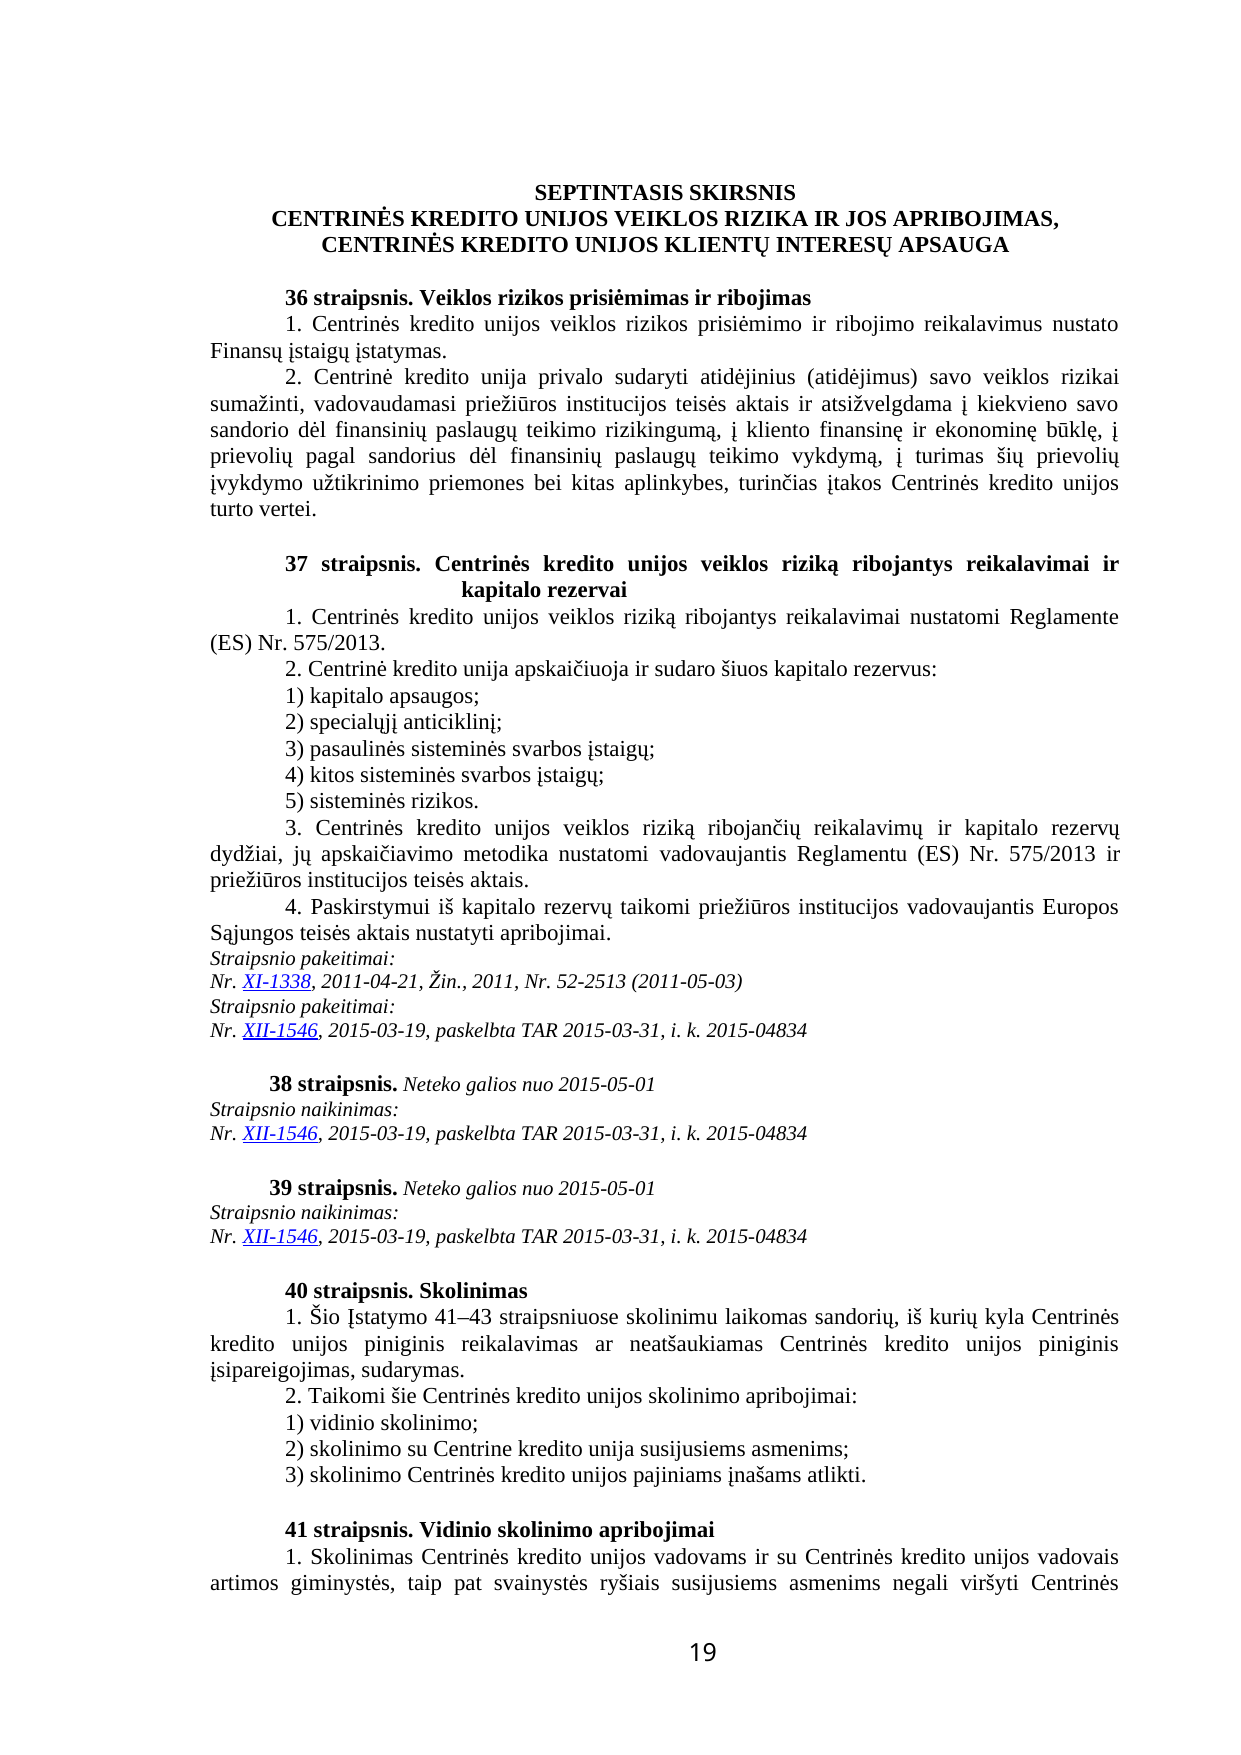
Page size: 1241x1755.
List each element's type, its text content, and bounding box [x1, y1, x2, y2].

text 2) specialųjį anticiklinį; [210, 708, 1120, 734]
text CENTRINĖS KREDITO UNIJOS VEIKLOS RIZIKA IR JOS APRIBOJIMAS, CENTRINĖS KREDITO UNIJOS KLIENTŲ INTERESŲ APSAUGA [210, 205, 1120, 258]
text 4) kitos sisteminės svarbos įstaigų; [210, 761, 1120, 787]
text 36 straipsnis. Veiklos rizikos prisiėmimas ir ribojimas [210, 284, 1120, 311]
text Nr. XII-1546, 2015-03-19, paskelbta TAR 2015-03-31, i. k. 2015-04834 [210, 1224, 1120, 1248]
text 1) vidinio skolinimo; [210, 1409, 1120, 1435]
text Nr. XII-1546, 2015-03-19, paskelbta TAR 2015-03-31, i. k. 2015-04834 [210, 1018, 1120, 1042]
text Straipsnio pakeitimai: [210, 993, 1120, 1018]
text Straipsnio naikinimas: [210, 1097, 1120, 1121]
text 1. Centrinės kredito unijos veiklos riziką ribojantys reikalavimai nustatomi Reglamente (ES) Nr. 575/2013. [210, 603, 1120, 656]
text 2. Taikomi šie Centrinės kredito unijos skolinimo apribojimai: [210, 1382, 1120, 1409]
text SEPTINTASIS SKIRSNIS [210, 179, 1120, 205]
text 5) sisteminės rizikos. [210, 787, 1120, 814]
text 3) skolinimo Centrinės kredito unijos pajiniams įnašams atlikti. [210, 1461, 1120, 1488]
text 1) kapitalo apsaugos; [210, 682, 1120, 708]
text 1. Šio Įstatymo 41–43 straipsniuose skolinimu laikomas sandorių, iš kurių kyla Centrinės kredito unijos piniginis reikalavimas ar neatšaukiamas Centrinės kredito unijos piniginis įsipareigojimas, sudarymas. [210, 1303, 1120, 1382]
text 41 straipsnis. Vidinio skolinimo apribojimai [210, 1516, 1120, 1543]
text 2) skolinimo su Centrine kredito unija susijusiems asmenims; [210, 1435, 1120, 1461]
text 38 straipsnis. Neteko galios nuo 2015-05-01 [210, 1070, 1120, 1097]
text 39 straipsnis. Neteko galios nuo 2015-05-01 [210, 1174, 1120, 1200]
text 1. Centrinės kredito unijos veiklos rizikos prisiėmimo ir ribojimo reikalavimus nustato Finansų įstaigų įstatymas. [210, 311, 1120, 363]
text Nr. XII-1546, 2015-03-19, paskelbta TAR 2015-03-31, i. k. 2015-04834 [210, 1121, 1120, 1145]
text 37 straipsnis. Centrinės kredito unijos veiklos riziką ribojantys reikalavimai ir kapitalo rezervai [285, 550, 1120, 603]
text 3) pasaulinės sisteminės svarbos įstaigų; [210, 734, 1120, 761]
text 1. Skolinimas Centrinės kredito unijos vadovams ir su Centrinės kredito unijos vadovais artimos giminystės, taip pat svainystės ryšiais susijusiems asmenims negali viršyti Centrinės [210, 1543, 1120, 1596]
text 4. Paskirstymui iš kapitalo rezervų taikomi priežiūros institucijos vadovaujantis Europos Sąjungos teisės aktais nustatyti apribojimai. [210, 893, 1120, 945]
text Nr. XI-1338, 2011-04-21, Žin., 2011, Nr. 52-2513 (2011-05-03) [210, 969, 1120, 993]
text Straipsnio pakeitimai: [210, 945, 1120, 969]
text 40 straipsnis. Skolinimas [210, 1277, 1120, 1303]
text Straipsnio naikinimas: [210, 1200, 1120, 1224]
text 2. Centrinė kredito unija privalo sudaryti atidėjinius (atidėjimus) savo veiklos rizikai sumažinti, vadovaudamasi priežiūros institucijos teisės aktais ir atsižvelgdama į kiekvieno savo sandorio dėl finansinių paslaugų teikimo rizikingumą, į kliento finansinę ir ekonominę būklę, į prievolių pagal sandorius dėl finansinių paslaugų teikimo vykdymą, į turimas šių prievolių įvykdymo užtikrinimo priemones bei kitas aplinkybes, turinčias įtakos Centrinės kredito unijos turto vertei. [210, 363, 1120, 521]
text 3. Centrinės kredito unijos veiklos riziką ribojančių reikalavimų ir kapitalo rezervų dydžiai, jų apskaičiavimo metodika nustatomi vadovaujantis Reglamentu (ES) Nr. 575/2013 ir priežiūros institucijos teisės aktais. [210, 814, 1120, 893]
text 2. Centrinė kredito unija apskaičiuoja ir sudaro šiuos kapitalo rezervus: [210, 656, 1120, 682]
